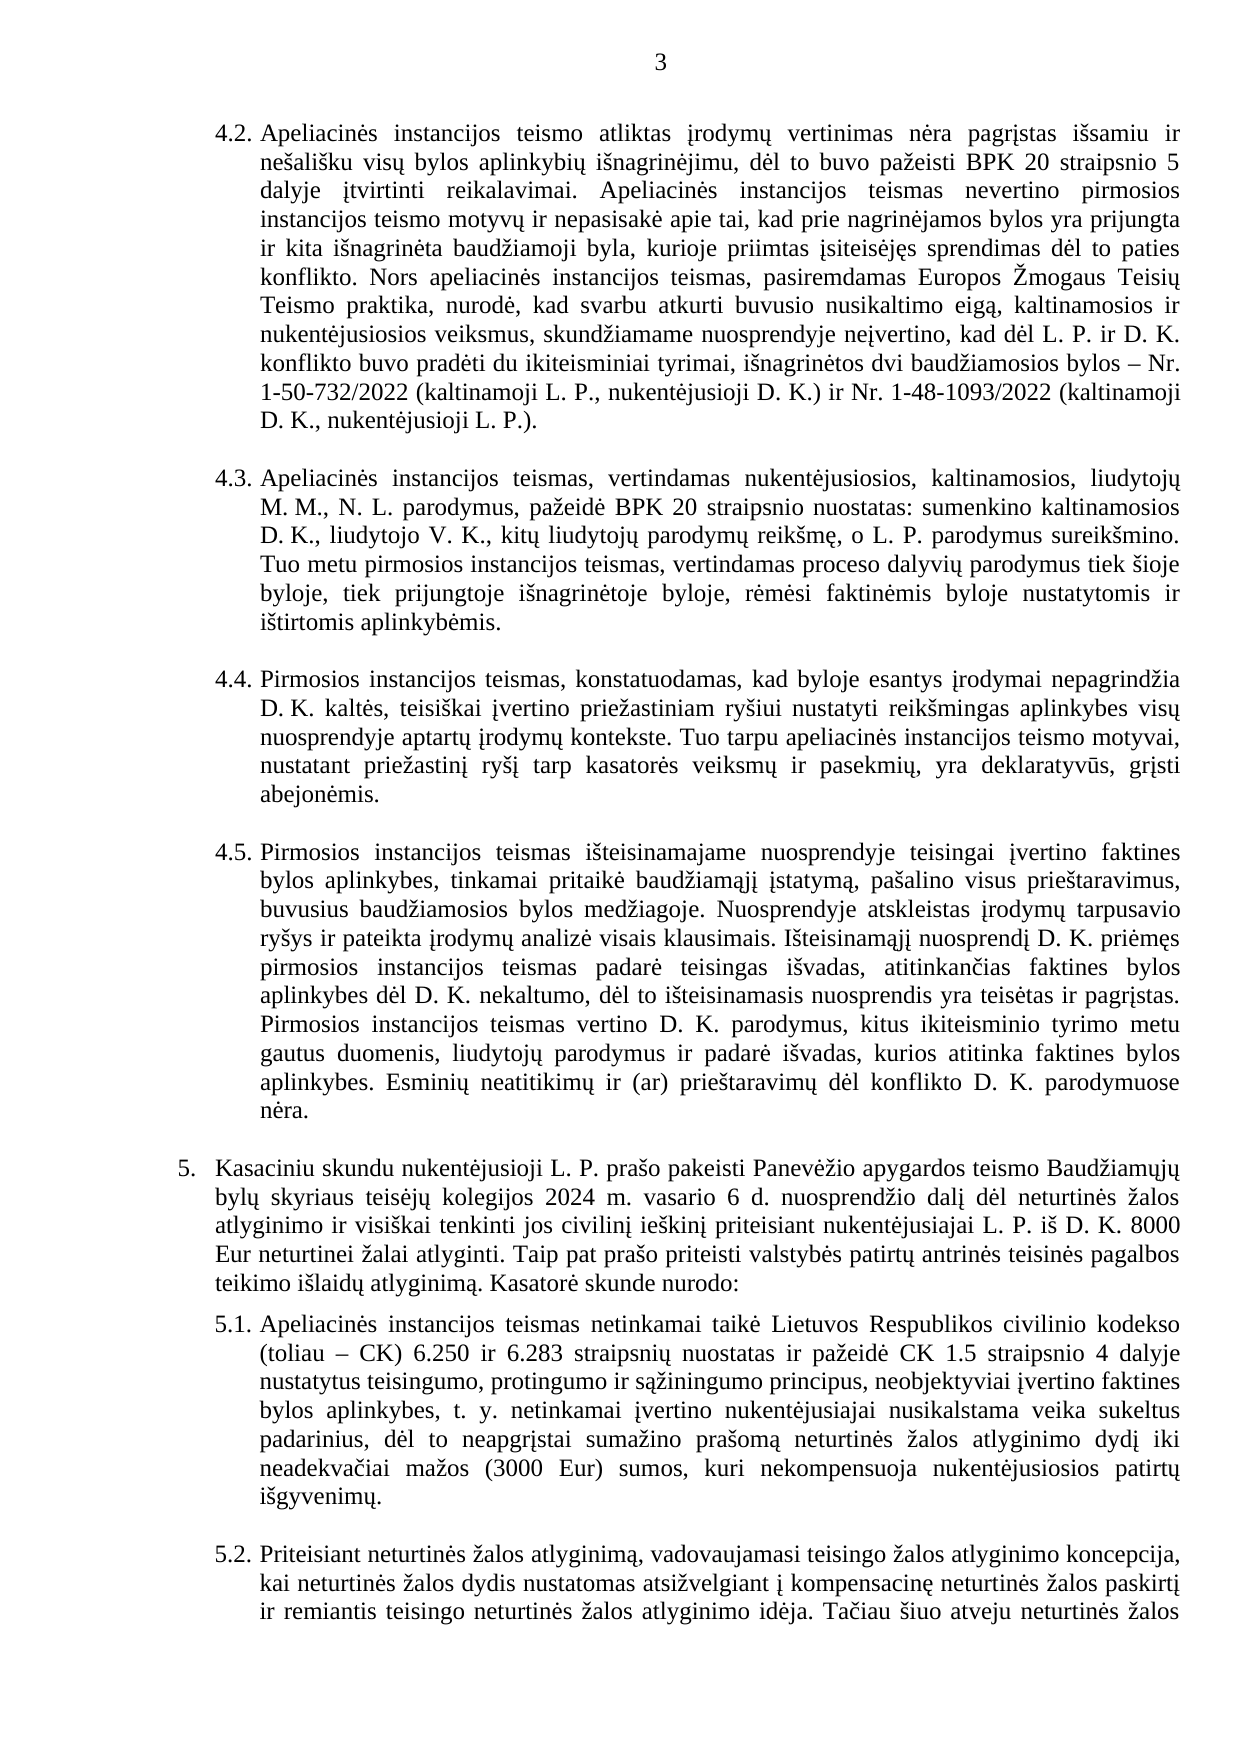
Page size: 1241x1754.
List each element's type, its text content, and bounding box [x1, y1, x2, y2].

text 4.2. Apeliacinės instancijos teismo atliktas įrodymų vertinimas nėra pagrįstas išsamiu ir nešališku visų bylos aplinkybių išnagrinėjimu, dėl to buvo pažeisti BPK 20 straipsnio 5 dalyje įtvirtinti reikalavimai. Apeliacinės instancijos teismas nevertino pirmosios instancijos teismo motyvų ir nepasisakė apie tai, kad prie nagrinėjamos bylos yra prijungta ir kita išnagrinėta baudžiamoji byla, kurioje priimtas įsiteisėjęs sprendimas dėl to paties konflikto. Nors apeliacinės instancijos teismas, pasiremdamas Europos Žmogaus Teisių Teismo praktika, nurodė, kad svarbu atkurti buvusio nusikaltimo eigą, kaltinamosios ir nukentėjusiosios veiksmus, skundžiamame nuosprendyje neįvertino, kad dėl L. P. ir D. K. konflikto buvo pradėti du ikiteisminiai tyrimai, išnagrinėtos dvi baudžiamosios bylos – Nr. 1-50-732/2022 (kaltinamoji L. P., nukentėjusioji D. K.) ir Nr. 1-48-1093/2022 (kaltinamoji D. K., nukentėjusioji L. P.). [215, 118, 1181, 434]
text 5.2. Priteisiant neturtinės žalos atlyginimą, vadovaujamasi teisingo žalos atlyginimo koncepcija, kai neturtinės žalos dydis nustatomas atsižvelgiant į kompensacinę neturtinės žalos paskirtį ir remiantis teisingo neturtinės žalos atlyginimo idėja. Tačiau šiuo atveju neturtinės žalos [214, 1539, 1181, 1625]
text 5. Kasaciniu skundu nukentėjusioji L. P. prašo pakeisti Panevėžio apygardos teismo Baudžiamųjų bylų skyriaus teisėjų kolegijos 2024 m. vasario 6 d. nuosprendžio dalį dėl neturtinės žalos atlyginimo ir visiškai tenkinti jos civilinį ieškinį priteisiant nukentėjusiajai L. P. iš D. K. 8000 Eur neturtinei žalai atlyginti. Taip pat prašo priteisti valstybės patirtų antrinės teisinės pagalbos teikimo išlaidų atlyginimą. Kasatorė skunde nurodo: [177, 1153, 1181, 1297]
text 4.5. Pirmosios instancijos teismas išteisinamajame nuosprendyje teisingai įvertino faktines bylos aplinkybes, tinkamai pritaikė baudžiamąjį įstatymą, pašalino visus prieštaravimus, buvusius baudžiamosios bylos medžiagoje. Nuosprendyje atskleistas įrodymų tarpusavio ryšys ir pateikta įrodymų analizė visais klausimais. Išteisinamąjį nuosprendį D. K. priėmęs pirmosios instancijos teismas padarė teisingas išvadas, atitinkančias faktines bylos aplinkybes dėl D. K. nekaltumo, dėl to išteisinamasis nuosprendis yra teisėtas ir pagrįstas. Pirmosios instancijos teismas vertino D. K. parodymus, kitus ikiteisminio tyrimo metu gautus duomenis, liudytojų parodymus ir padarė išvadas, kurios atitinka faktines bylos aplinkybes. Esminių neatitikimų ir (ar) prieštaravimų dėl konflikto D. K. parodymuose nėra. [215, 837, 1181, 1124]
text 4.4. Pirmosios instancijos teismas, konstatuodamas, kad byloje esantys įrodymai nepagrindžia D. K. kaltės, teisiškai įvertino priežastiniam ryšiui nustatyti reikšmingas aplinkybes visų nuosprendyje aptartų įrodymų kontekste. Tuo tarpu apeliacinės instancijos teismo motyvai, nustatant priežastinį ryšį tarp kasatorės veiksmų ir pasekmių, yra deklaratyvūs, grįsti abejonėmis. [215, 664, 1181, 808]
text 4.3. Apeliacinės instancijos teismas, vertindamas nukentėjusiosios, kaltinamosios, liudytojų M. M., N. L. parodymus, pažeidė BPK 20 straipsnio nuostatas: sumenkino kaltinamosios D. K., liudytojo V. K., kitų liudytojų parodymų reikšmę, o L. P. parodymus sureikšmino. Tuo metu pirmosios instancijos teismas, vertindamas proceso dalyvių parodymus tiek šioje byloje, tiek prijungtoje išnagrinėtoje byloje, rėmėsi faktinėmis byloje nustatytomis ir ištirtomis aplinkybėmis. [215, 463, 1181, 636]
text 5.1. Apeliacinės instancijos teismas netinkamai taikė Lietuvos Respublikos civilinio kodekso (toliau – CK) 6.250 ir 6.283 straipsnių nuostatas ir pažeidė CK 1.5 straipsnio 4 dalyje nustatytus teisingumo, protingumo ir sąžiningumo principus, neobjektyviai įvertino faktines bylos aplinkybes, t. y. netinkamai įvertino nukentėjusiajai nusikalstama veika sukeltus padarinius, dėl to neapgrįstai sumažino prašomą neturtinės žalos atlyginimo dydį iki neadekvačiai mažos (3000 Eur) sumos, kuri nekompensuoja nukentėjusiosios patirtų išgyvenimų. [214, 1309, 1181, 1510]
